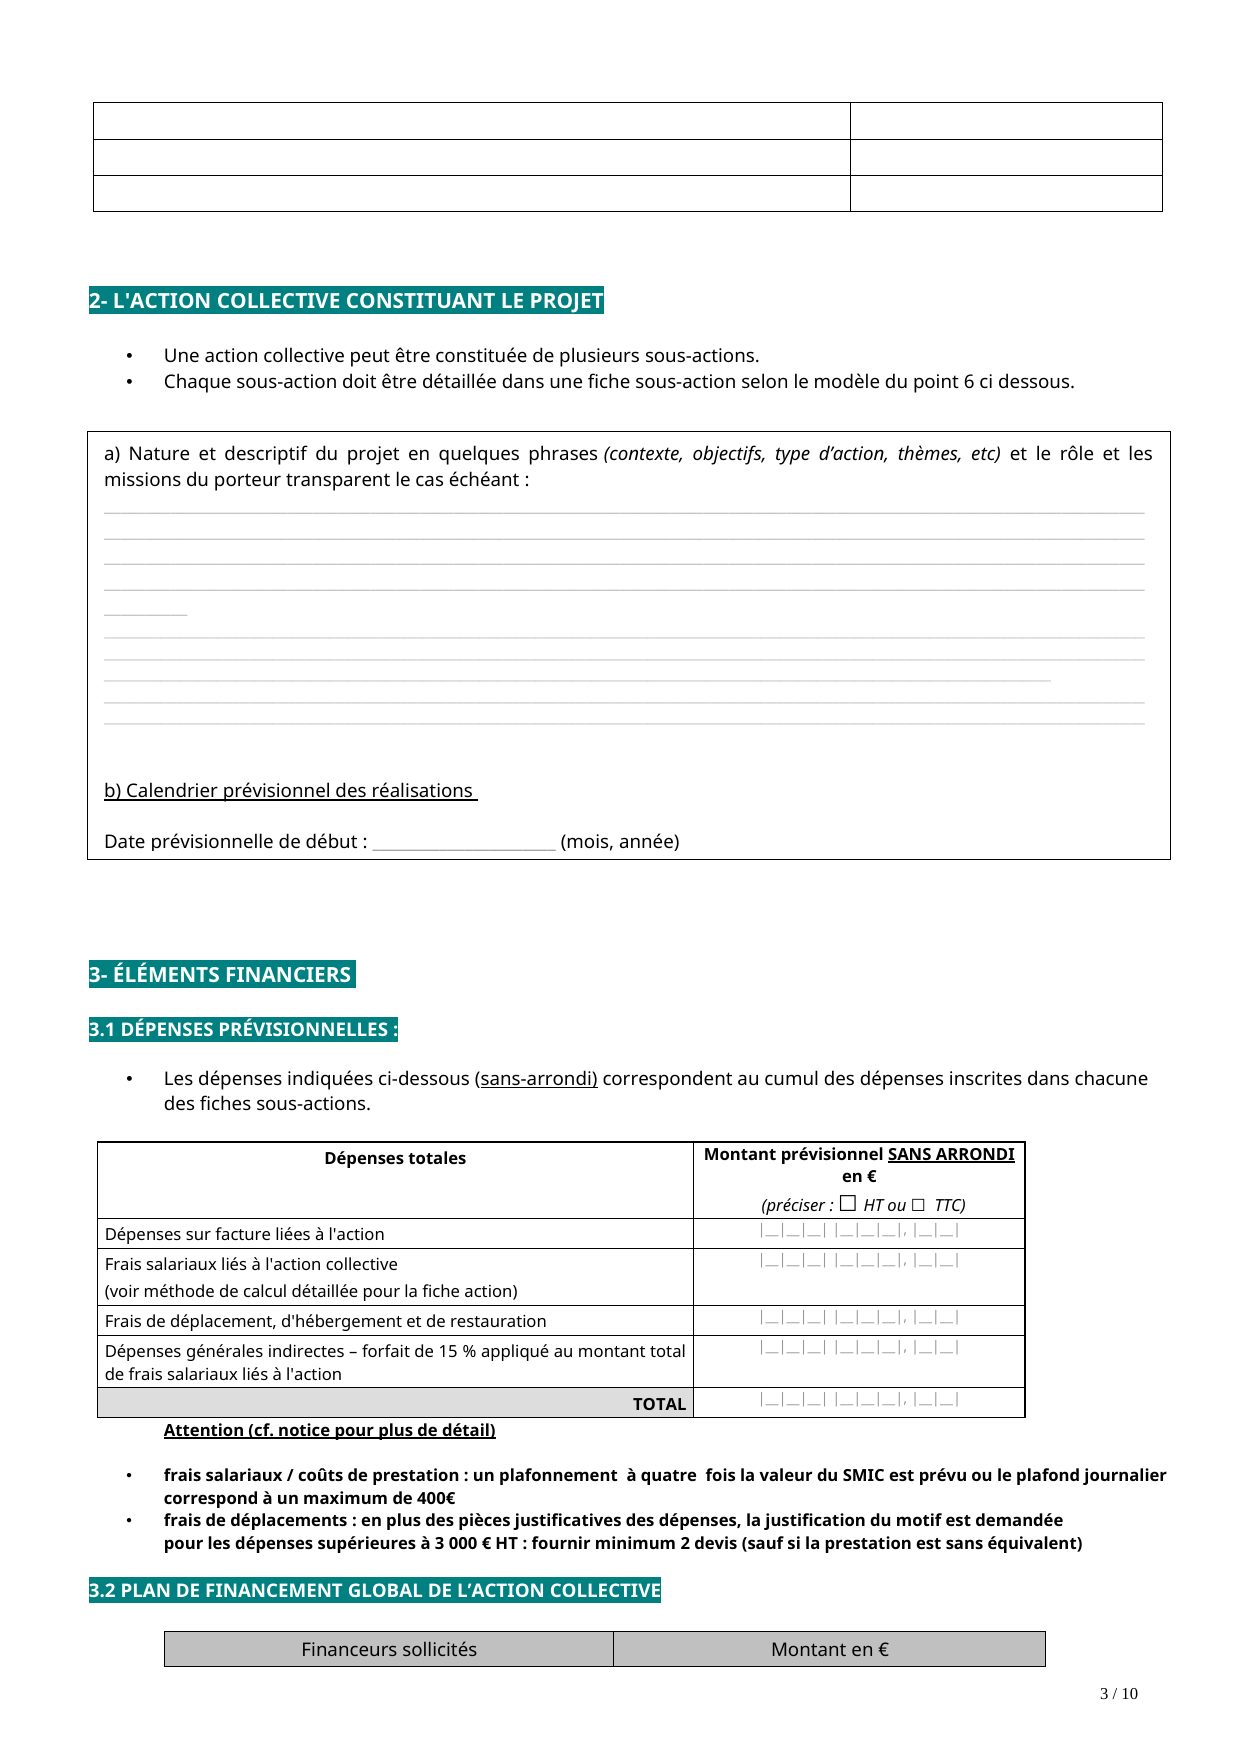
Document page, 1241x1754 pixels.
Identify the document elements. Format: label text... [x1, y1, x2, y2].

list Attention (cf. notice pour plus de détail) [126, 1418, 1175, 1441]
list Les dépenses indiquées ci-dessous (sans-arrondi) correspondent au cumul des dépenses inscrites dans chacune des fiches sous-actions. [126, 1065, 1175, 1116]
list Une action collective peut être constituée de plusieurs sous-actions. [126, 343, 1175, 368]
text 3.1 DÉPENSES PRÉVISIONNELLES : [89, 1017, 1175, 1042]
table_cell [851, 176, 1162, 211]
table_cell |__|__|__| |__|__|__|, |__|__| [694, 1219, 1024, 1248]
table_cell |__|__|__| |__|__|__|, |__|__| [694, 1388, 1024, 1417]
list a) Nature et descriptif du projet en quelques phrases (contexte, objectifs, type d’action, thèmes, etc) et le rôle et les missions du porteur transparent le cas échéant : [104, 440, 1153, 491]
list b) Calendrier prévisionnel des réalisations [104, 778, 1153, 803]
table_cell |__|__|__| |__|__|__|, |__|__| [694, 1306, 1024, 1334]
table_cell [851, 103, 1162, 138]
table_cell Frais salariaux liés à l'action collective (voir méthode de calcul détaillée pour la fiche action) [98, 1249, 693, 1304]
table_header Financeurs sollicités [165, 1632, 613, 1666]
list ______________________________________________________________________________________________________________________________________________________________________________________________________________________________________________________________________________________________________________________________________________________________________________________________________________________________________________________________________________________________________________________________ [104, 491, 1153, 619]
table_cell [94, 176, 850, 211]
list frais salariaux / coûts de prestation : un plafonnement à quatre fois la valeur du SMIC est prévu ou le plafond journalier correspond à un maximum de 400€ [126, 1464, 1175, 1509]
list pour les dépenses supérieures à 3 000 € HT : fournir minimum 2 devis (sauf si la prestation est sans équivalent) [126, 1532, 1175, 1554]
list Date prévisionnelle de début : ______________________ (mois, année) [104, 829, 1153, 850]
table_cell [851, 140, 1162, 175]
text 3- ÉLÉMENTS FINANCIERS [89, 960, 1175, 988]
table_cell |__|__|__| |__|__|__|, |__|__| [694, 1249, 1024, 1304]
table_cell |__|__|__| |__|__|__|, |__|__| [694, 1336, 1024, 1387]
table_cell [94, 140, 850, 175]
table_cell [94, 103, 850, 138]
list _____________________________________________________________________________________________________ [104, 662, 1153, 684]
list frais de déplacements : en plus des pièces justificatives des dépenses, la justification du motif est demandée [126, 1509, 1175, 1532]
table_header Montant prévisionnel SANS ARRONDI en € (préciser : ☐ HT ou ☐ TTC) [694, 1143, 1024, 1218]
table_header Montant en € [614, 1632, 1045, 1666]
text 3.2 PLAN DE FINANCEMENT GLOBAL DE L’ACTION COLLECTIVE [89, 1577, 1175, 1603]
table_header Dépenses totales [98, 1143, 693, 1218]
text 2- L'ACTION COLLECTIVE CONSTITUANT LE PROJET [89, 286, 1175, 314]
table_cell TOTAL [98, 1388, 693, 1417]
list Chaque sous-action doit être détaillée dans une fiche sous-action selon le modèle du point 6 ci dessous. [126, 368, 1175, 394]
table_cell Dépenses sur facture liées à l'action [98, 1219, 693, 1248]
table_cell Frais de déplacement, d'hébergement et de restauration [98, 1306, 693, 1334]
table_cell Dépenses générales indirectes – forfait de 15 % appliqué au montant total de frais salariaux liés à l'action [98, 1336, 693, 1387]
list ______________________________________________________________________________________________________________________________________________________________________________________________________________________________ [104, 684, 1153, 727]
list ______________________________________________________________________________________________________________________________________________________________________________________________________________________________ [104, 619, 1153, 662]
